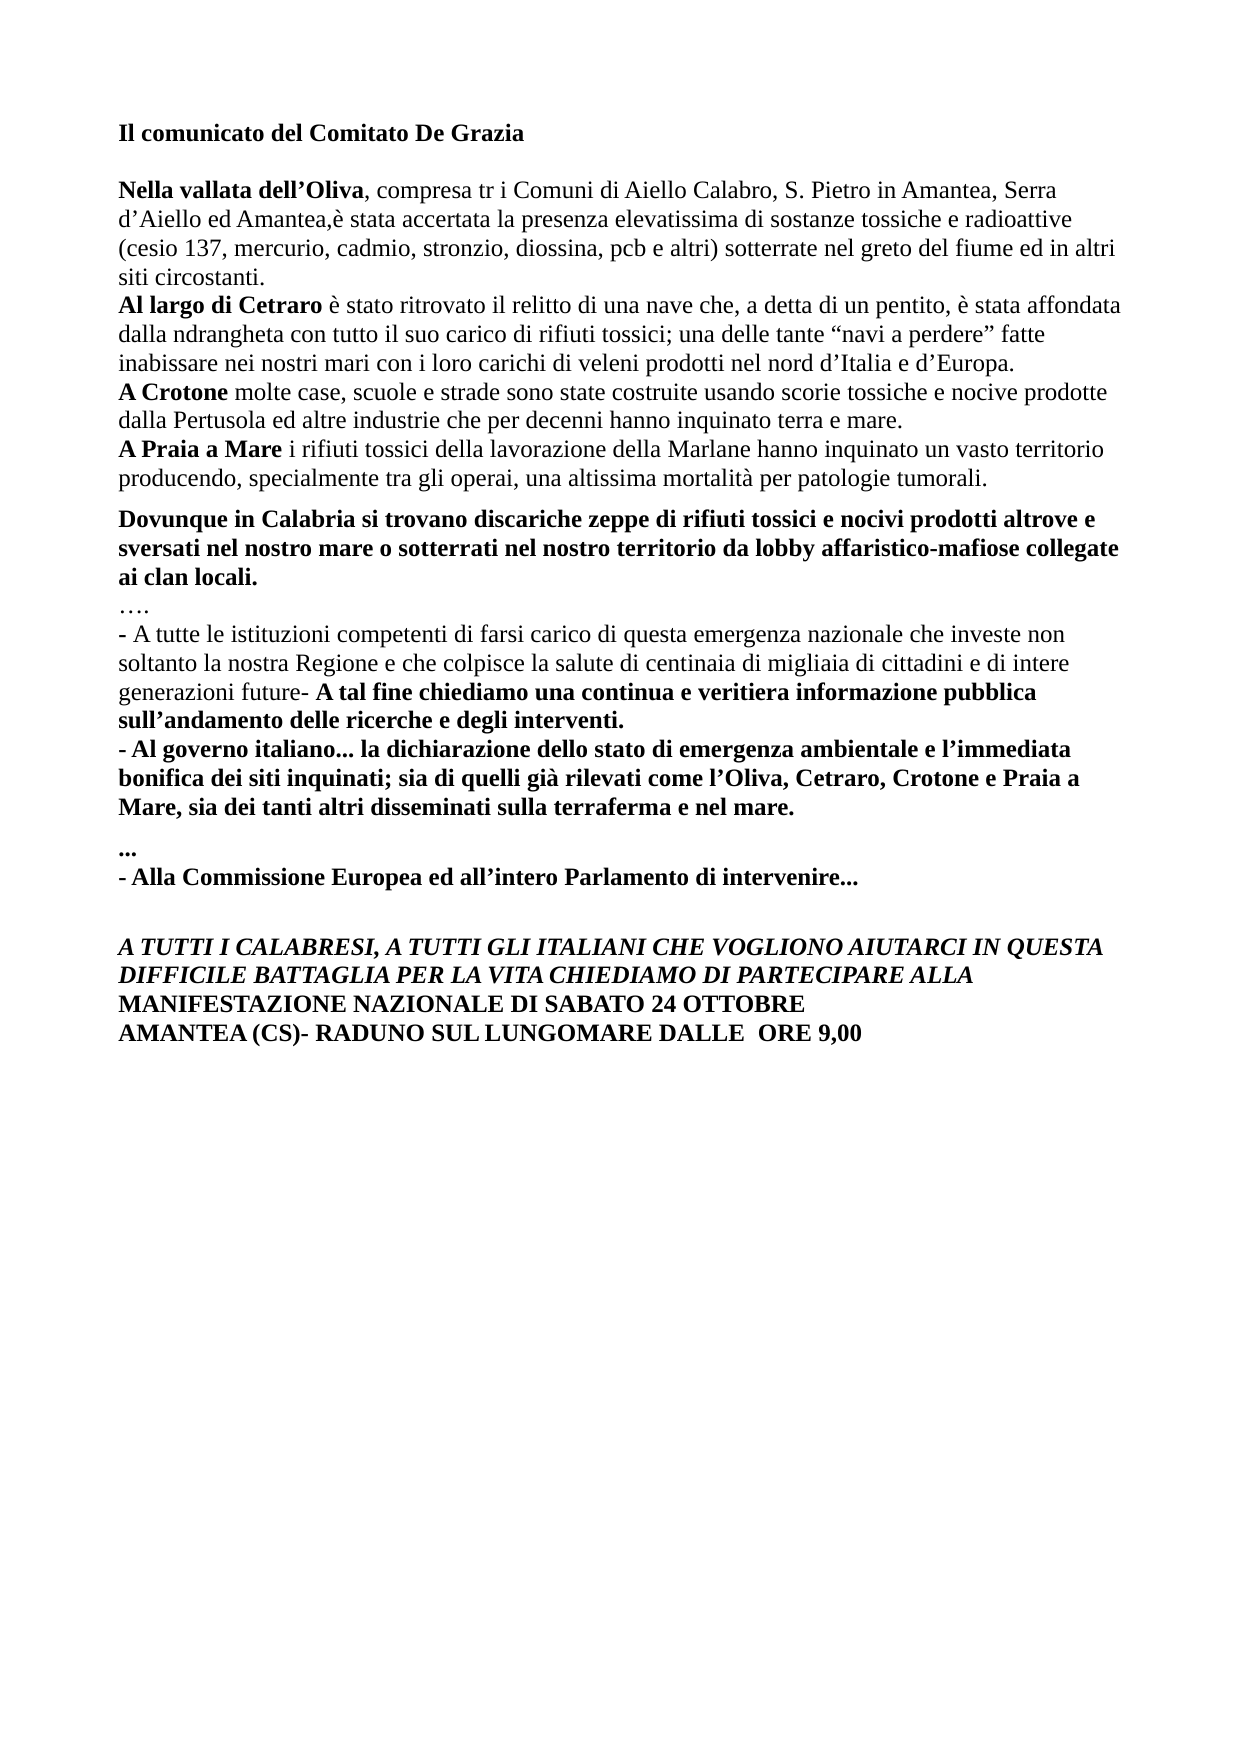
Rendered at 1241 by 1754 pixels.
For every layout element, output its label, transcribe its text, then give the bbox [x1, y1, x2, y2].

text Il comunicato del Comitato De Grazia Nella vallata dell’Oliva, compresa tr i Comuni di Aiello Calabro, S. Pietro in Amantea, Serra d’Aiello ed Amantea,è stata accertata la presenza elevatissima di sostanze tossiche e radioattive (cesio 137, mercurio, cadmio, stronzio, diossina, pcb e altri) sotterrate nel greto del fiume ed in altri siti circostanti. Al largo di Cetraro è stato ritrovato il relitto di una nave che, a detta di un pentito, è stata affondata dalla ndrangheta con tutto il suo carico di rifiuti tossici; una delle tante “navi a perdere” fatte inabissare nei nostri mari con i loro carichi di veleni prodotti nel nord d’Italia e d’Europa. A Crotone molte case, scuole e strade sono state costruite usando scorie tossiche e nocive prodotte dalla Pertusola ed altre industrie che per decenni hanno inquinato terra e mare. A Praia a Mare i rifiuti tossici della lavorazione della Marlane hanno inquinato un vasto territorio producendo, specialmente tra gli operai, una altissima mortalità per patologie tumorali. [118, 118, 1122, 492]
text A TUTTI I CALABRESI, A TUTTI GLI ITALIANI CHE VOGLIONO AIUTARCI IN QUESTA DIFFICILE BATTAGLIA PER LA VITA CHIEDIAMO DI PARTECIPARE ALLA MANIFESTAZIONE NAZIONALE DI SABATO 24 OTTOBRE AMANTEA (CS)- RADUNO SUL LUNGOMARE DALLE ORE 9,00 [118, 903, 1122, 1047]
text Dovunque in Calabria si trovano discariche zeppe di rifiuti tossici e nocivi prodotti altrove e sversati nel nostro mare o sotterrati nel nostro territorio da lobby affaristico-mafiose collegate ai clan locali. …. - A tutte le istituzioni competenti di farsi carico di questa emergenza nazionale che investe non soltanto la nostra Regione e che colpisce la salute di centinaia di migliaia di cittadini e di intere generazioni future- A tal fine chiediamo una continua e veritiera informazione pubblica sull’andamento delle ricerche e degli interventi. - Al governo italiano... la dichiarazione dello stato di emergenza ambientale e l’immediata bonifica dei siti inquinati; sia di quelli già rilevati come l’Oliva, Cetraro, Crotone e Praia a Mare, sia dei tanti altri disseminati sulla terraferma e nel mare. [118, 504, 1122, 821]
text ... - Alla Commissione Europea ed all’intero Parlamento di intervenire... [118, 833, 1122, 891]
